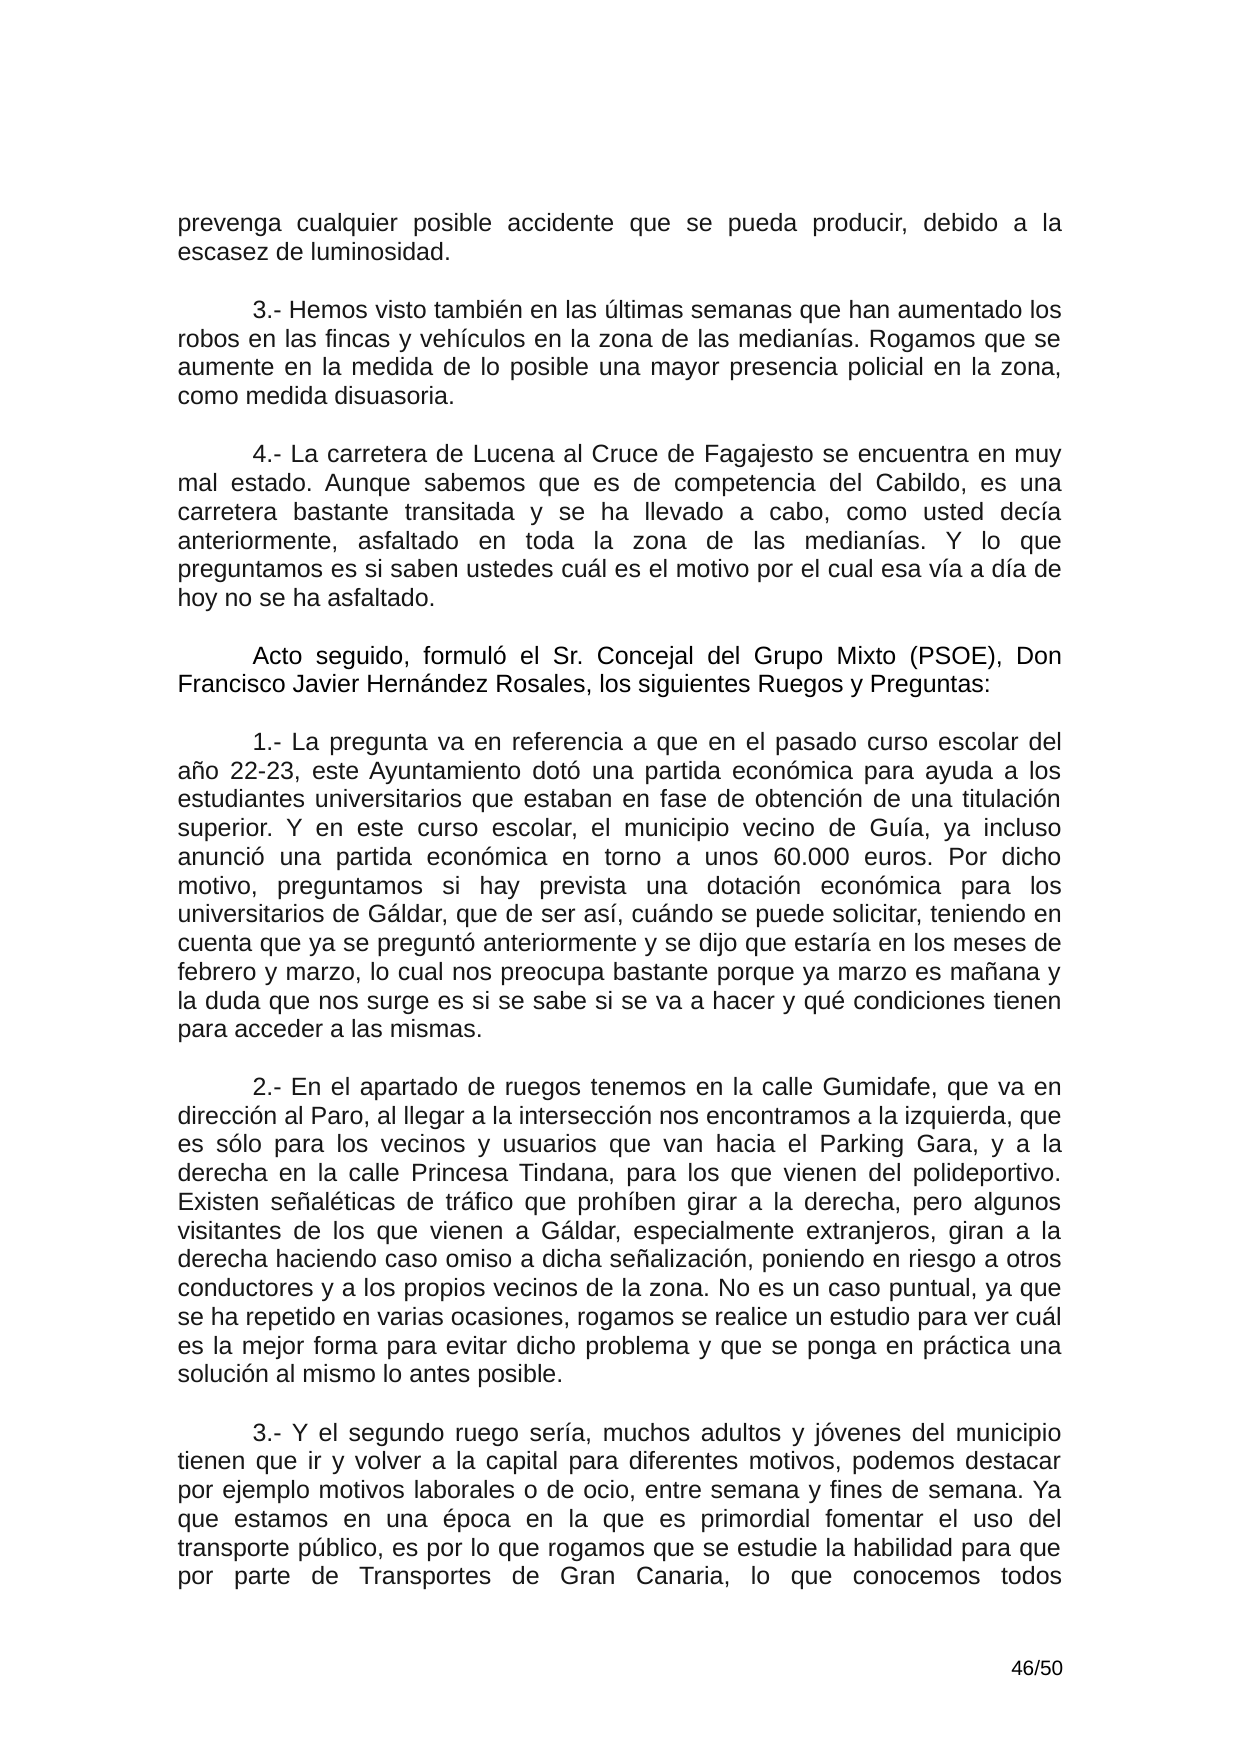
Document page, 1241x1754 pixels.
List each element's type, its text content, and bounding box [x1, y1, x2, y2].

text prevenga cualquier posible accidente que se pueda producir, debido a la escasez de luminosidad. [177, 208, 1063, 265]
text 2.- En el apartado de ruegos tenemos en la calle Gumidafe, que va en dirección al Paro, al llegar a la intersección nos encontramos a la izquierda, que es sólo para los vecinos y usuarios que van hacia el Parking Gara, y a la derecha en la calle Princesa Tindana, para los que vienen del polideportivo. Existen señaléticas de tráfico que prohíben girar a la derecha, pero algunos visitantes de los que vienen a Gáldar, especialmente extranjeros, giran a la derecha haciendo caso omiso a dicha señalización, poniendo en riesgo a otros conductores y a los propios vecinos de la zona. No es un caso puntual, ya que se ha repetido en varias ocasiones, rogamos se realice un estudio para ver cuál es la mejor forma para evitar dicho problema y que se ponga en práctica una solución al mismo lo antes posible. [177, 1072, 1063, 1388]
text Acto seguido, formuló el Sr. Concejal del Grupo Mixto (PSOE), Don Francisco Javier Hernández Rosales, los siguientes Ruegos y Preguntas: [177, 641, 1063, 698]
text 4.- La carretera de Lucena al Cruce de Fagajesto se encuentra en muy mal estado. Aunque sabemos que es de competencia del Cabildo, es una carretera bastante transitada y se ha llevado a cabo, como usted decía anteriormente, asfaltado en toda la zona de las medianías. Y lo que preguntamos es si saben ustedes cuál es el motivo por el cual esa vía a día de hoy no se ha asfaltado. [177, 439, 1063, 612]
text 1.- La pregunta va en referencia a que en el pasado curso escolar del año 22-23, este Ayuntamiento dotó una partida económica para ayuda a los estudiantes universitarios que estaban en fase de obtención de una titulación superior. Y en este curso escolar, el municipio vecino de Guía, ya incluso anunció una partida económica en torno a unos 60.000 euros. Por dicho motivo, preguntamos si hay prevista una dotación económica para los universitarios de Gáldar, que de ser así, cuándo se puede solicitar, teniendo en cuenta que ya se preguntó anteriormente y se dijo que estaría en los meses de febrero y marzo, lo cual nos preocupa bastante porque ya marzo es mañana y la duda que nos surge es si se sabe si se va a hacer y qué condiciones tienen para acceder a las mismas. [177, 727, 1063, 1043]
text 3.- Hemos visto también en las últimas semanas que han aumentado los robos en las fincas y vehículos en la zona de las medianías. Rogamos que se aumente en la medida de lo posible una mayor presencia policial en la zona, como medida disuasoria. [177, 295, 1063, 410]
text 3.- Y el segundo ruego sería, muchos adultos y jóvenes del municipio tienen que ir y volver a la capital para diferentes motivos, podemos destacar por ejemplo motivos laborales o de ocio, entre semana y fines de semana. Ya que estamos en una época en la que es primordial fomentar el uso del transporte público, es por lo que rogamos que se estudie la habilidad para que por parte de Transportes de Gran Canaria, lo que conocemos todos [177, 1418, 1063, 1590]
